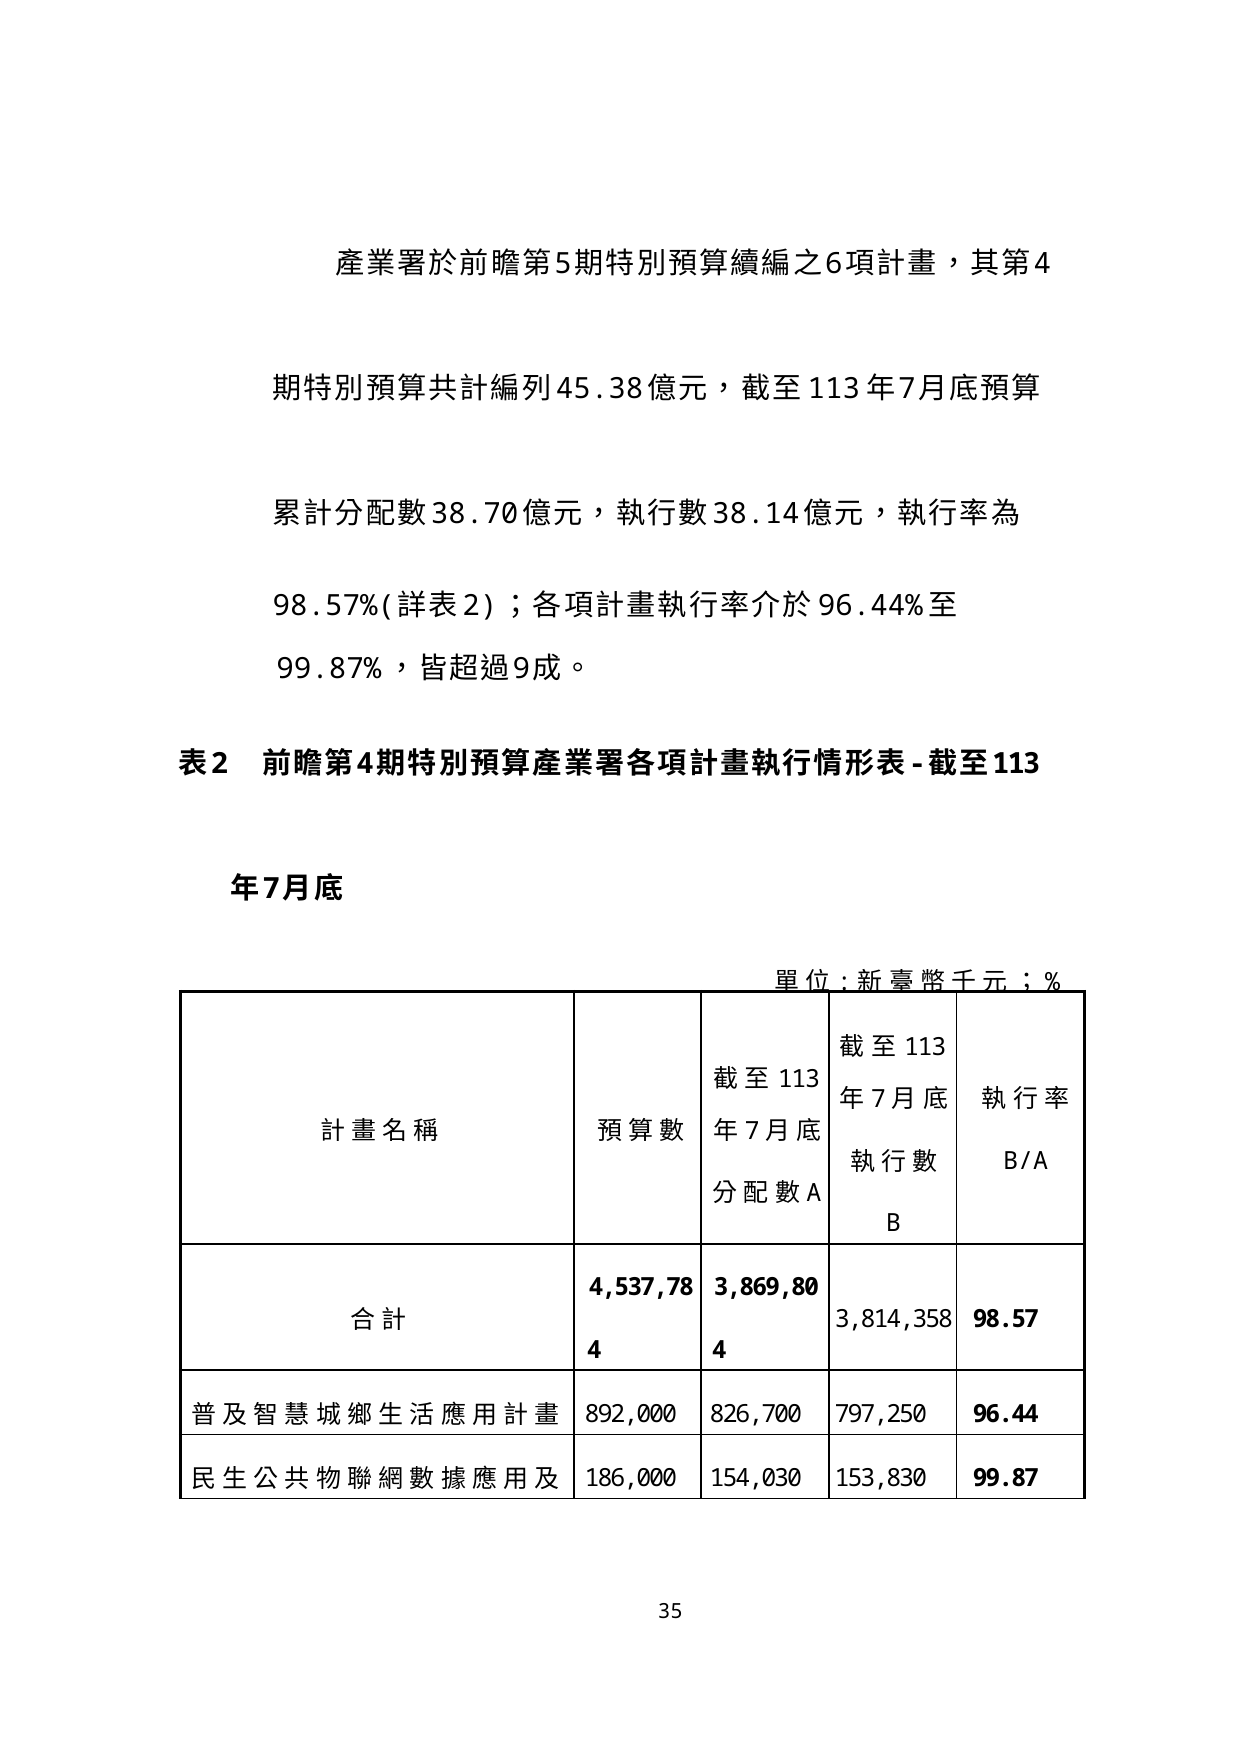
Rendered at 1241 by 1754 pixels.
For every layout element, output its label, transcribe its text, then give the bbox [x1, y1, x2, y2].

table_cell 797,250 [830, 1371, 956, 1433]
text 表2 前瞻第4期特別預算產業署各項計畫執行情形表-截至113年7月底 [177, 677, 1063, 927]
table_cell 153,830 [830, 1435, 956, 1497]
table_cell 普及智慧城鄉生活應用計畫 [182, 1371, 573, 1433]
table_header 預算數 [575, 993, 700, 1243]
table_header 截至113年7月底分配數A [702, 993, 828, 1243]
table_cell 98.57 [957, 1245, 1083, 1369]
table_cell 96.44 [957, 1371, 1083, 1433]
table_cell 826,700 [702, 1371, 828, 1433]
table_cell 民生公共物聯網數據應用及 [182, 1435, 573, 1497]
table_cell 892,000 [575, 1371, 700, 1433]
table_cell 合計 [182, 1245, 573, 1369]
table_cell 3,814,358 [830, 1245, 956, 1369]
table_header 計畫名稱 [182, 993, 573, 1243]
text 產業署於前瞻第5期特別預算續編之6項計畫，其第4期特別預算共計編列45.38億元，截至113年7月底預算累計分配數38.70億元，執行數38.14億元，執行率為98.57%(詳表2)；各項計畫執行率介於96.44%至99.87%，皆超過9成。 [266, 177, 1063, 677]
table_header 截至113年7月底執行數 B [830, 993, 956, 1243]
table_cell 4,537,784 [575, 1245, 700, 1369]
table_header 執行率 B/A [957, 993, 1083, 1243]
table_cell 154,030 [702, 1435, 828, 1497]
table_cell 99.87 [957, 1435, 1083, 1497]
table_cell 3,869,804 [702, 1245, 828, 1369]
text 單位:新臺幣千元；% [177, 927, 1063, 990]
table_cell 186,000 [575, 1435, 700, 1497]
